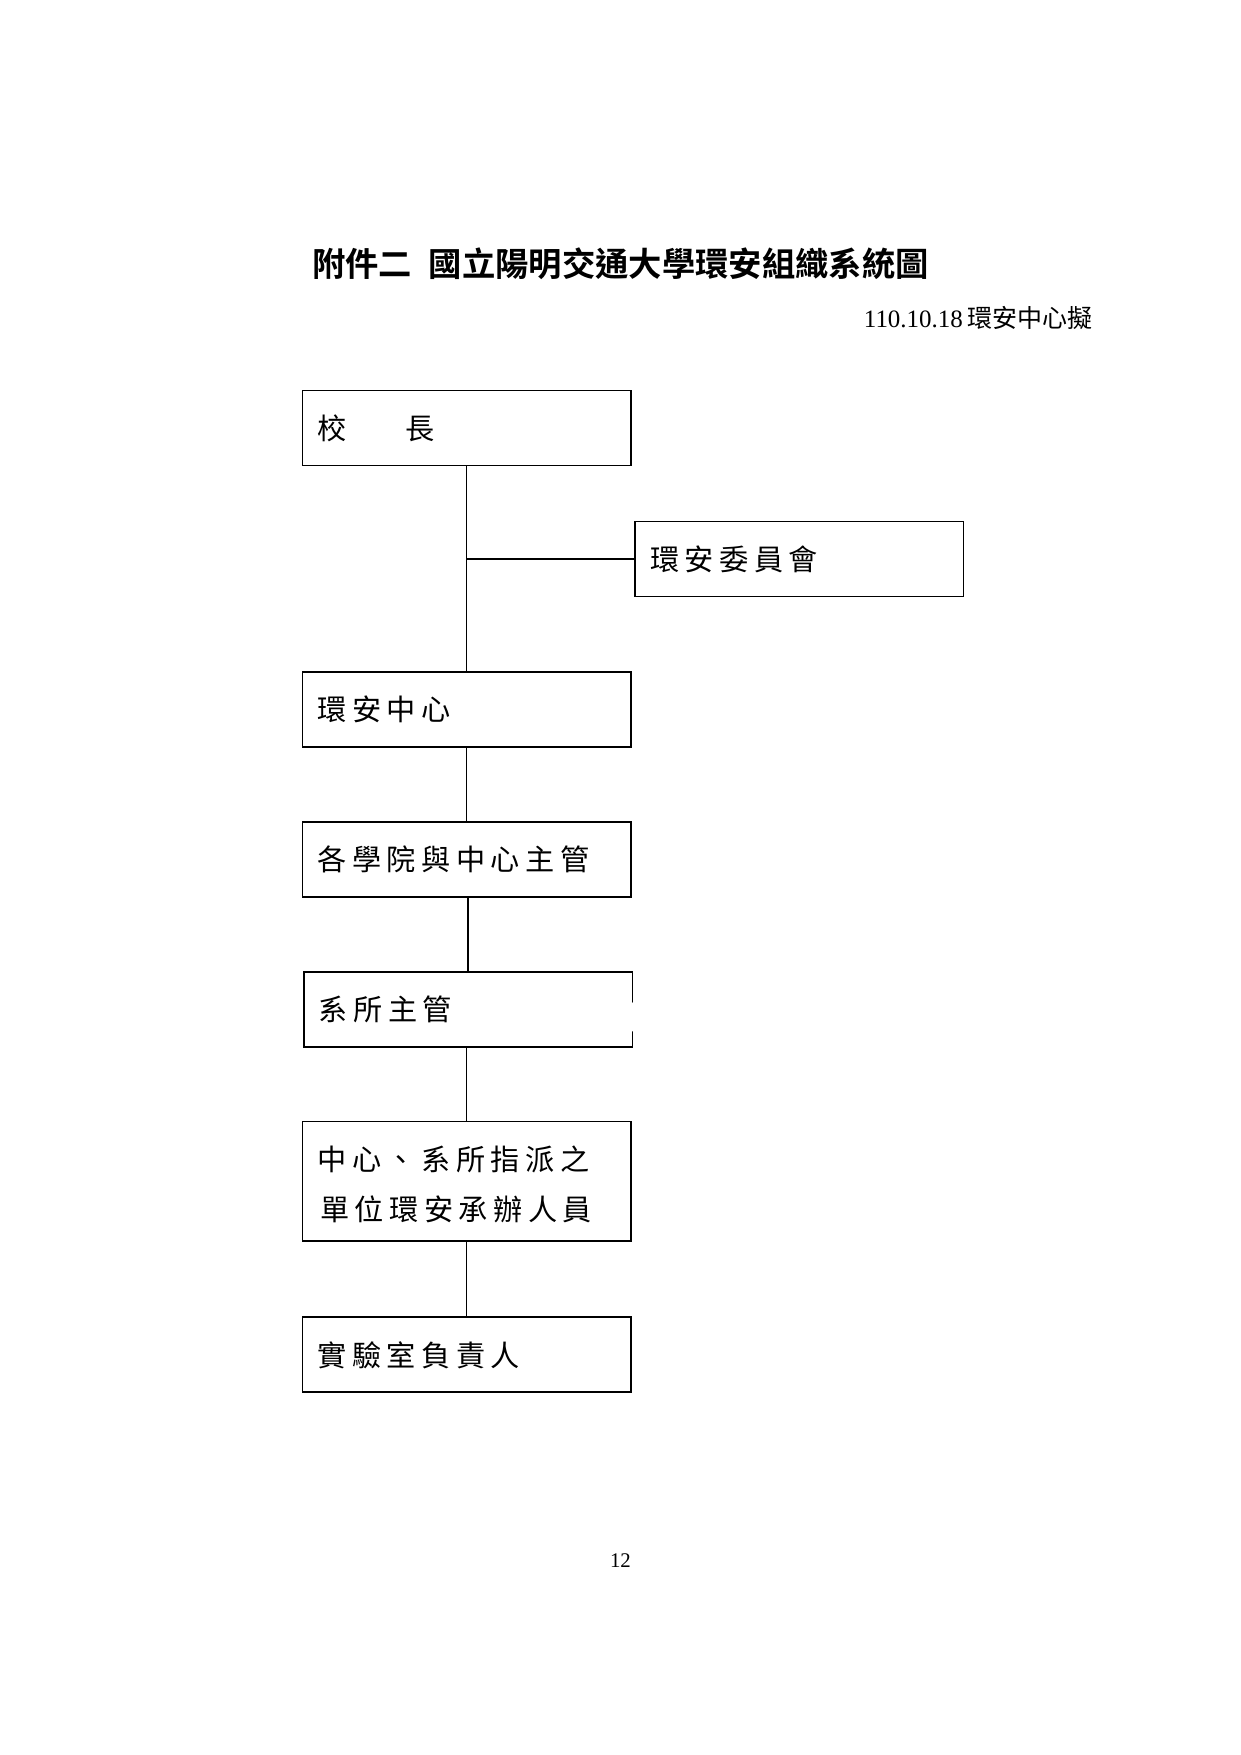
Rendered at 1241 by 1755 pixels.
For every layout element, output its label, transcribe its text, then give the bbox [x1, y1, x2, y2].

text 附件二 國立陽明交通大學環安組織系統圖 [148, 237, 1093, 286]
text 110.10.18環安中心擬 [148, 298, 1093, 334]
